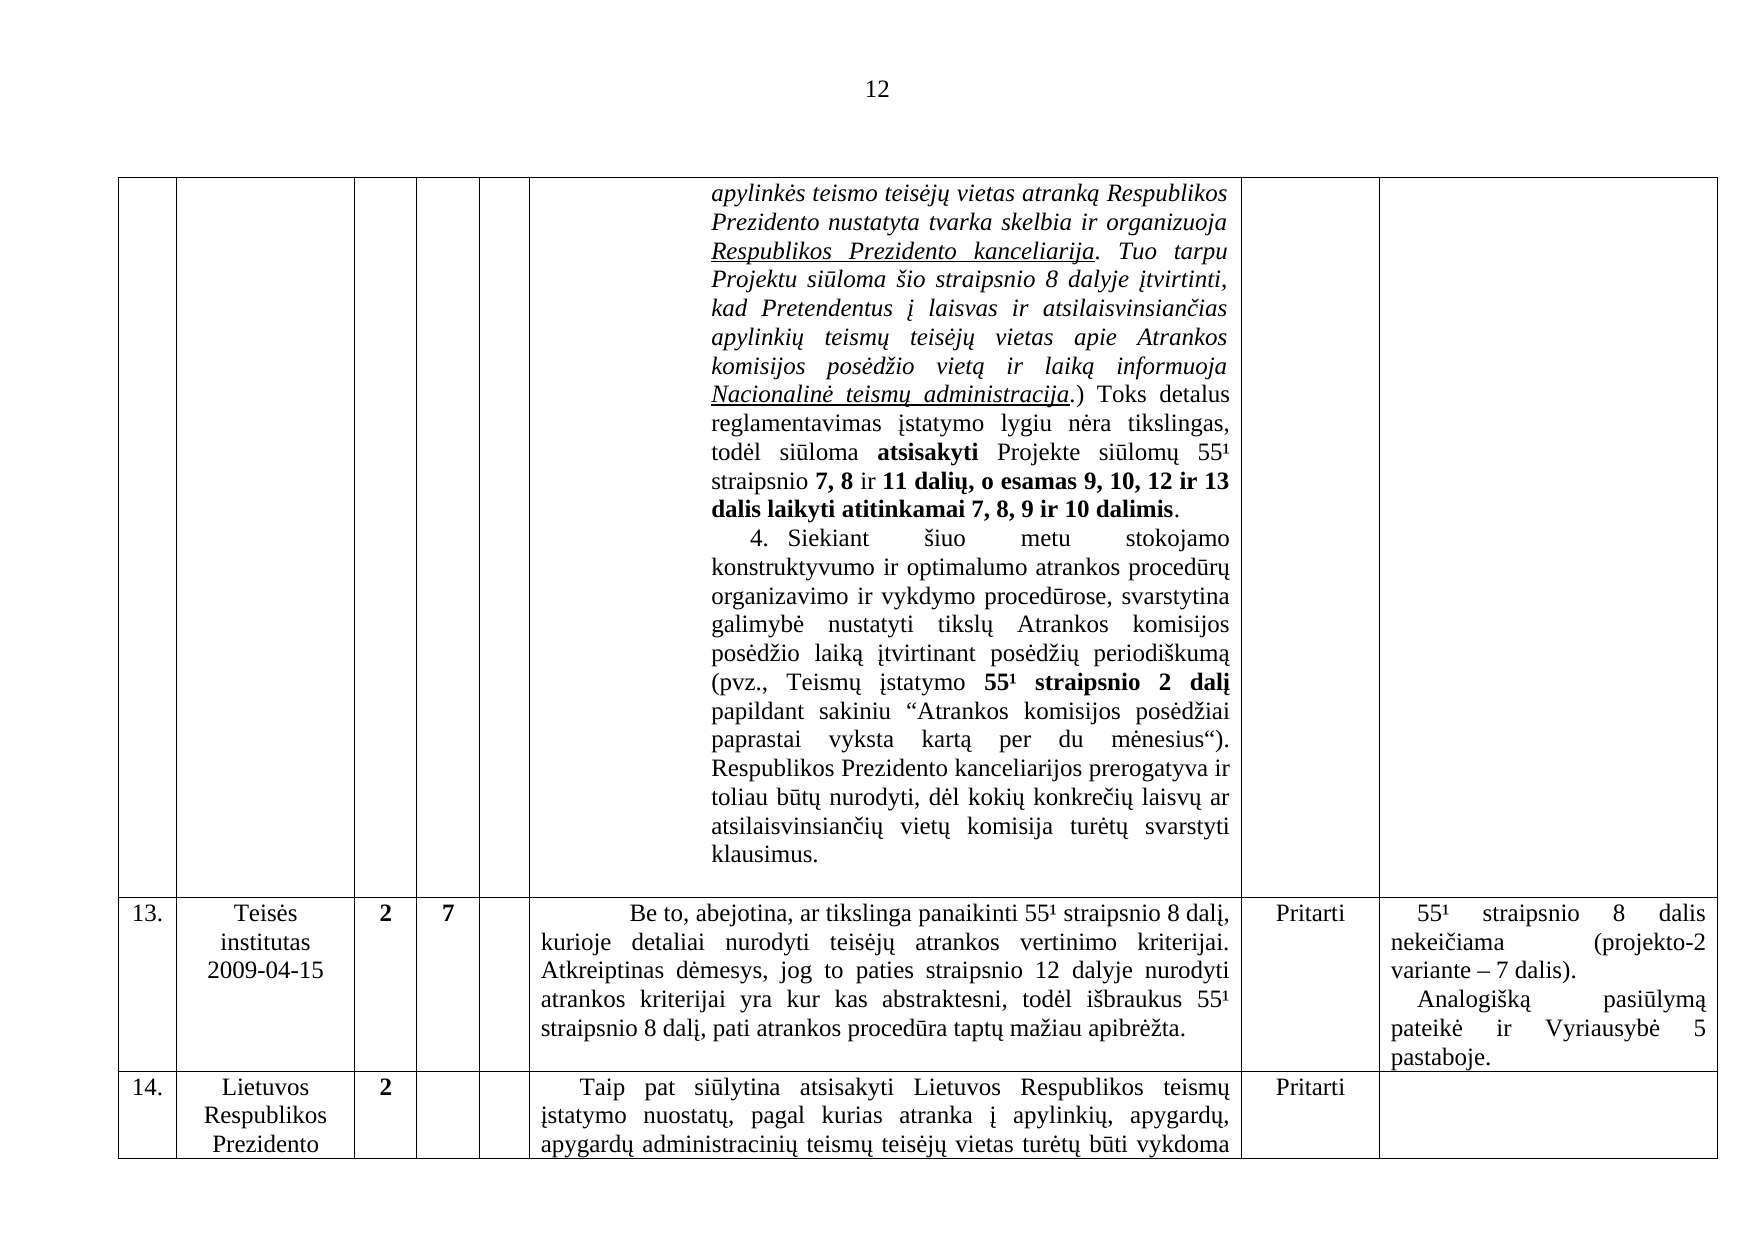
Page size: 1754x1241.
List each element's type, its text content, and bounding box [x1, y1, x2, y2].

table_cell 13. [119, 898, 176, 1071]
table_cell Lietuvos Respublikos Prezidento [177, 1072, 354, 1158]
table_cell 2 [355, 898, 416, 1071]
table_cell Pritarti [1242, 898, 1379, 1071]
table_cell Pritarti [1242, 1072, 1379, 1158]
table_cell [177, 178, 354, 897]
table_cell [417, 1072, 479, 1158]
table_cell apylinkės teismo teisėjų vietas atranką Respublikos Prezidento nustatyta tvarka skelbia ir organizuoja Respublikos Prezidento kanceliarija. Tuo tarpu Projektu siūloma šio straipsnio 8 dalyje įtvirtinti, kad Pretendentus į laisvas ir atsilaisvinsiančias apylinkių teismų teisėjų vietas apie Atrankos komisijos posėdžio vietą ir laiką informuoja Nacionalinė teismų administracija.) Toks detalus reglamentavimas įstatymo lygiu nėra tikslingas, todėl siūloma atsisakyti Projekte siūlomų 55¹ straipsnio 7, 8 ir 11 dalių, o esamas 9, 10, 12 ir 13 dalis laikyti atitinkamai 7, 8, 9 ir 10 dalimis. Siekiant šiuo metu stokojamo konstruktyvumo ir optimalumo atrankos procedūrų organizavimo ir vykdymo procedūrose, svarstytina galimybė nustatyti tikslų Atrankos komisijos posėdžio laiką įtvirtinant posėdžių periodiškumą (pvz., Teismų įstatymo 55¹ straipsnio 2 dalį papildant sakiniu “Atrankos komisijos posėdžiai paprastai vyksta kartą per du mėnesius“). Respublikos Prezidento kanceliarijos prerogatyva ir toliau būtų nurodyti, dėl kokių konkrečių laisvų ar atsilaisvinsiančių vietų komisija turėtų svarstyti klausimus. [530, 178, 1241, 897]
table_cell 14. [119, 1072, 176, 1158]
table_cell 55¹ straipsnio 8 dalis nekeičiama (projekto-2 variante – 7 dalis). Analogišką pasiūlymą pateikė ir Vyriausybė 5 pastaboje. [1380, 898, 1717, 1071]
table_cell Taip pat siūlytina atsisakyti Lietuvos Respublikos teismų įstatymo nuostatų, pagal kurias atranka į apylinkių, apygardų, apygardų administracinių teismų teisėjų vietas turėtų būti vykdoma [530, 1072, 1241, 1158]
table_cell 2 [355, 1072, 416, 1158]
table_cell [417, 178, 479, 897]
table_cell [480, 178, 529, 897]
table_cell [480, 1072, 529, 1158]
table_cell Be to, abejotina, ar tikslinga panaikinti 55¹ straipsnio 8 dalį, kurioje detaliai nurodyti teisėjų atrankos vertinimo kriterijai. Atkreiptinas dėmesys, jog to paties straipsnio 12 dalyje nurodyti atrankos kriterijai yra kur kas abstraktesni, todėl išbraukus 55¹ straipsnio 8 dalį, pati atrankos procedūra taptų mažiau apibrėžta. [530, 898, 1241, 1071]
table_cell Teisės institutas 2009-04-15 [177, 898, 354, 1071]
table_cell [119, 178, 176, 897]
table_cell 7 [417, 898, 479, 1071]
table_cell [1242, 178, 1379, 897]
table_cell [1380, 178, 1717, 897]
table_cell [1380, 1072, 1717, 1158]
table_cell [355, 178, 416, 897]
table_cell [480, 898, 529, 1071]
